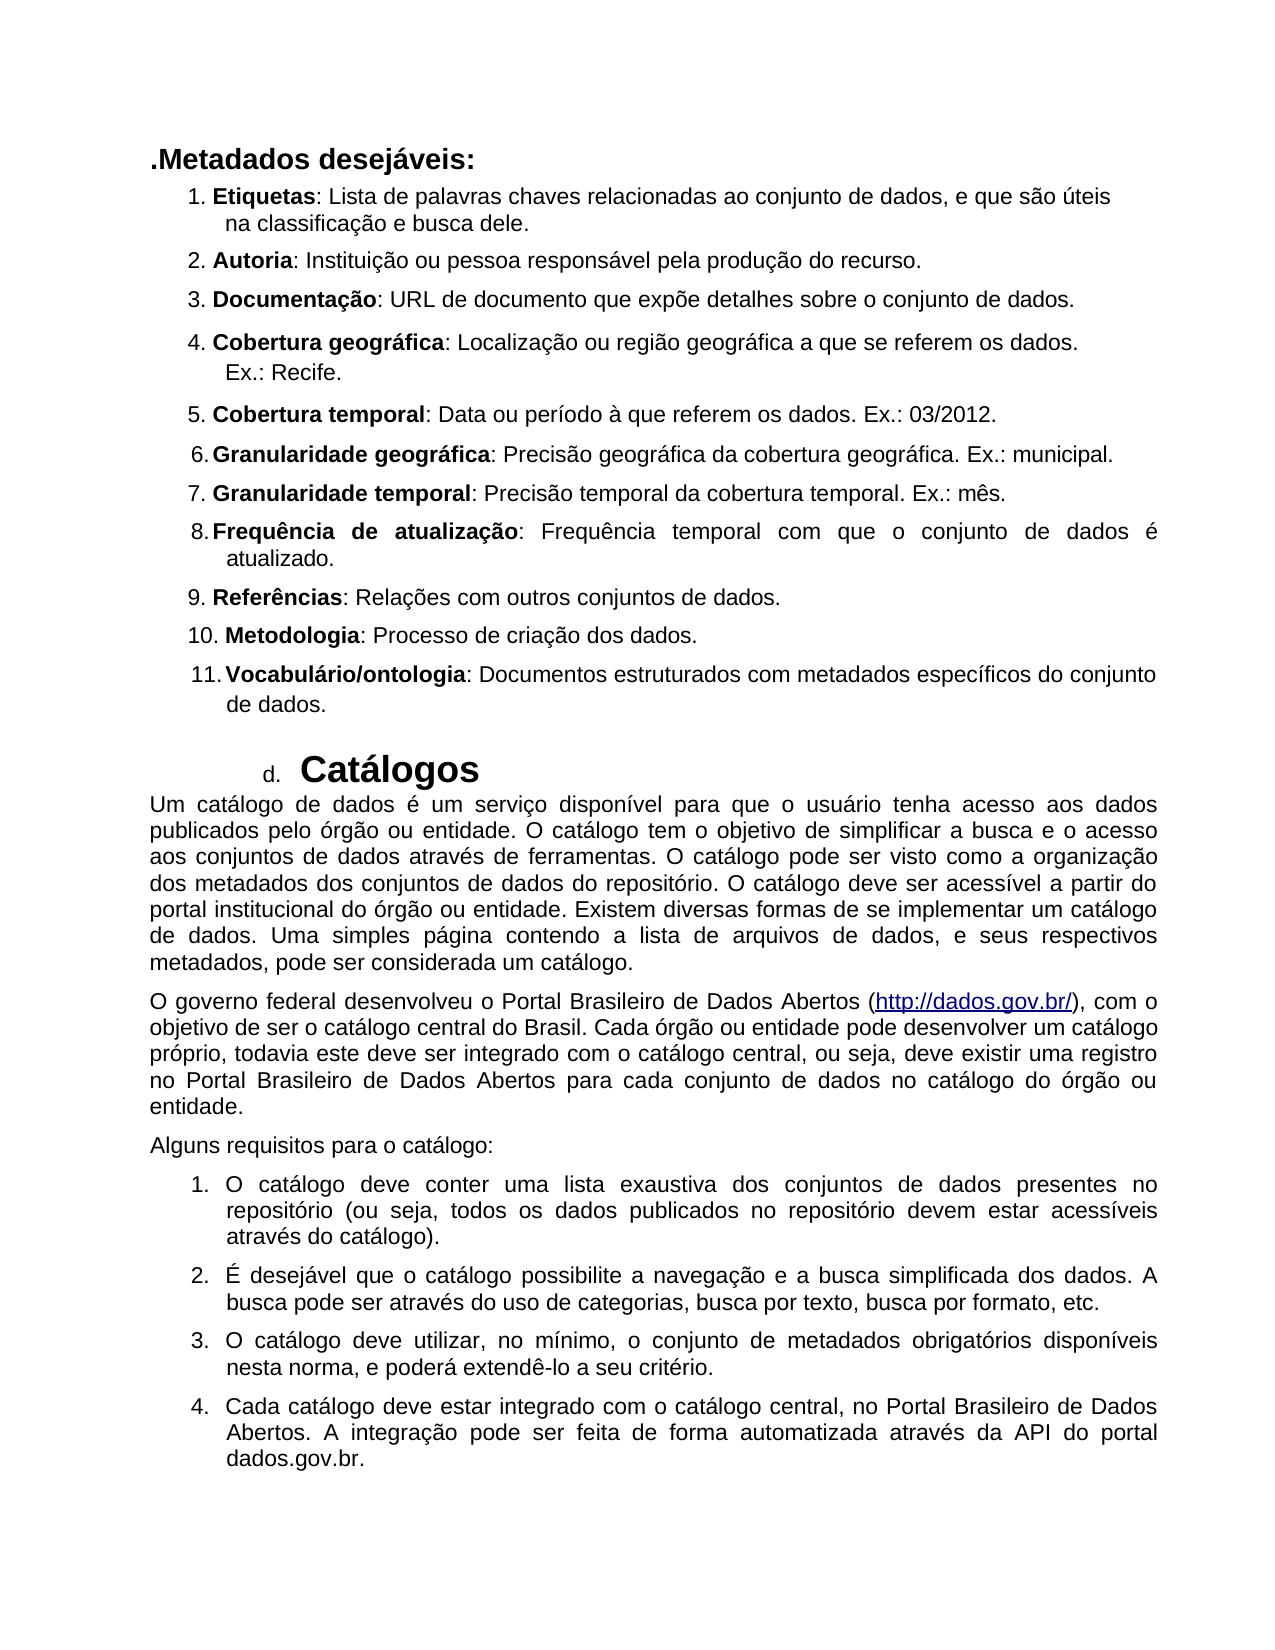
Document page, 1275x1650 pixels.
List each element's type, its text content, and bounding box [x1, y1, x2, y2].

text O governo federal desenvolveu o Portal Brasileiro de Dados Abertos (http://dados.gov.br/), com o objetivo de ser o catálogo central do Brasil. Cada órgão ou entidade pode desenvolver um catálogo próprio, todavia este deve ser integrado com o catálogo central, ou seja, deve existir uma registro no Portal Brasileiro de Dados Abertos para cada conjunto de dados no catálogo do órgão ou entidade. [149, 988, 1158, 1119]
list Frequência de atualização: Frequência temporal com que o conjunto de dados é atualizado. [191, 518, 1158, 571]
text Alguns requisitos para o catálogo: [150, 1132, 1158, 1158]
subtitle .Metadados desejáveis: [150, 142, 1158, 175]
list Etiquetas: Lista de palavras chaves relacionadas ao conjunto de dados, e que são úteis na classificação e busca dele. [187, 183, 1123, 236]
list Metodologia: Processo de criação dos dados. [187, 622, 1158, 648]
list Documentação: URL de documento que expõe detalhes sobre o conjunto de dados. [187, 286, 1158, 313]
list Cada catálogo deve estar integrado com o catálogo central, no Portal Brasileiro de Dados Abertos. A integração pode ser feita de forma automatizada através da API do portal dados.gov.br. [191, 1393, 1158, 1472]
list É desejável que o catálogo possibilite a navegação e a busca simplificada dos dados. A busca pode ser através do uso de categorias, busca por texto, busca por formato, etc. [191, 1262, 1158, 1315]
list Granularidade geográfica: Precisão geográfica da cobertura geográfica. Ex.: municipal. [191, 441, 1158, 467]
text Um catálogo de dados é um serviço disponível para que o usuário tenha acesso aos dados publicados pelo órgão ou entidade. O catálogo tem o objetivo de simplificar a busca e o acesso aos conjuntos de dados através de ferramentas. O catálogo pode ser visto como a organização dos metadados dos conjuntos de dados do repositório. O catálogo deve ser acessível a partir do portal institucional do órgão ou entidade. Existem diversas formas de se implementar um catálogo de dados. Uma simples página contendo a lista de arquivos de dados, e seus respectivos metadados, pode ser considerada um catálogo. [149, 791, 1158, 975]
list Autoria: Instituição ou pessoa responsável pela produção do recurso. [187, 247, 1158, 274]
list Cobertura geográfica: Localização ou região geográfica a que se referem os dados. Ex.: Recife. [187, 329, 1091, 386]
list Granularidade temporal: Precisão temporal da cobertura temporal. Ex.: mês. [187, 479, 1158, 506]
subtitle Catálogos [262, 747, 1158, 790]
list Referências: Relações com outros conjuntos de dados. [187, 583, 1158, 610]
list O catálogo deve utilizar, no mínimo, o conjunto de metadados obrigatórios disponíveis nesta norma, e poderá extendê-lo a seu critério. [191, 1327, 1158, 1380]
list O catálogo deve conter uma lista exaustiva dos conjuntos de dados presentes no repositório (ou seja, todos os dados publicados no repositório devem estar acessíveis através do catálogo). [191, 1171, 1158, 1250]
list Vocabulário/ontologia: Documentos estruturados com metadados específicos do conjunto de dados. [191, 661, 1158, 718]
list Cobertura temporal: Data ou período à que referem os dados. Ex.: 03/2012. [187, 401, 1158, 428]
